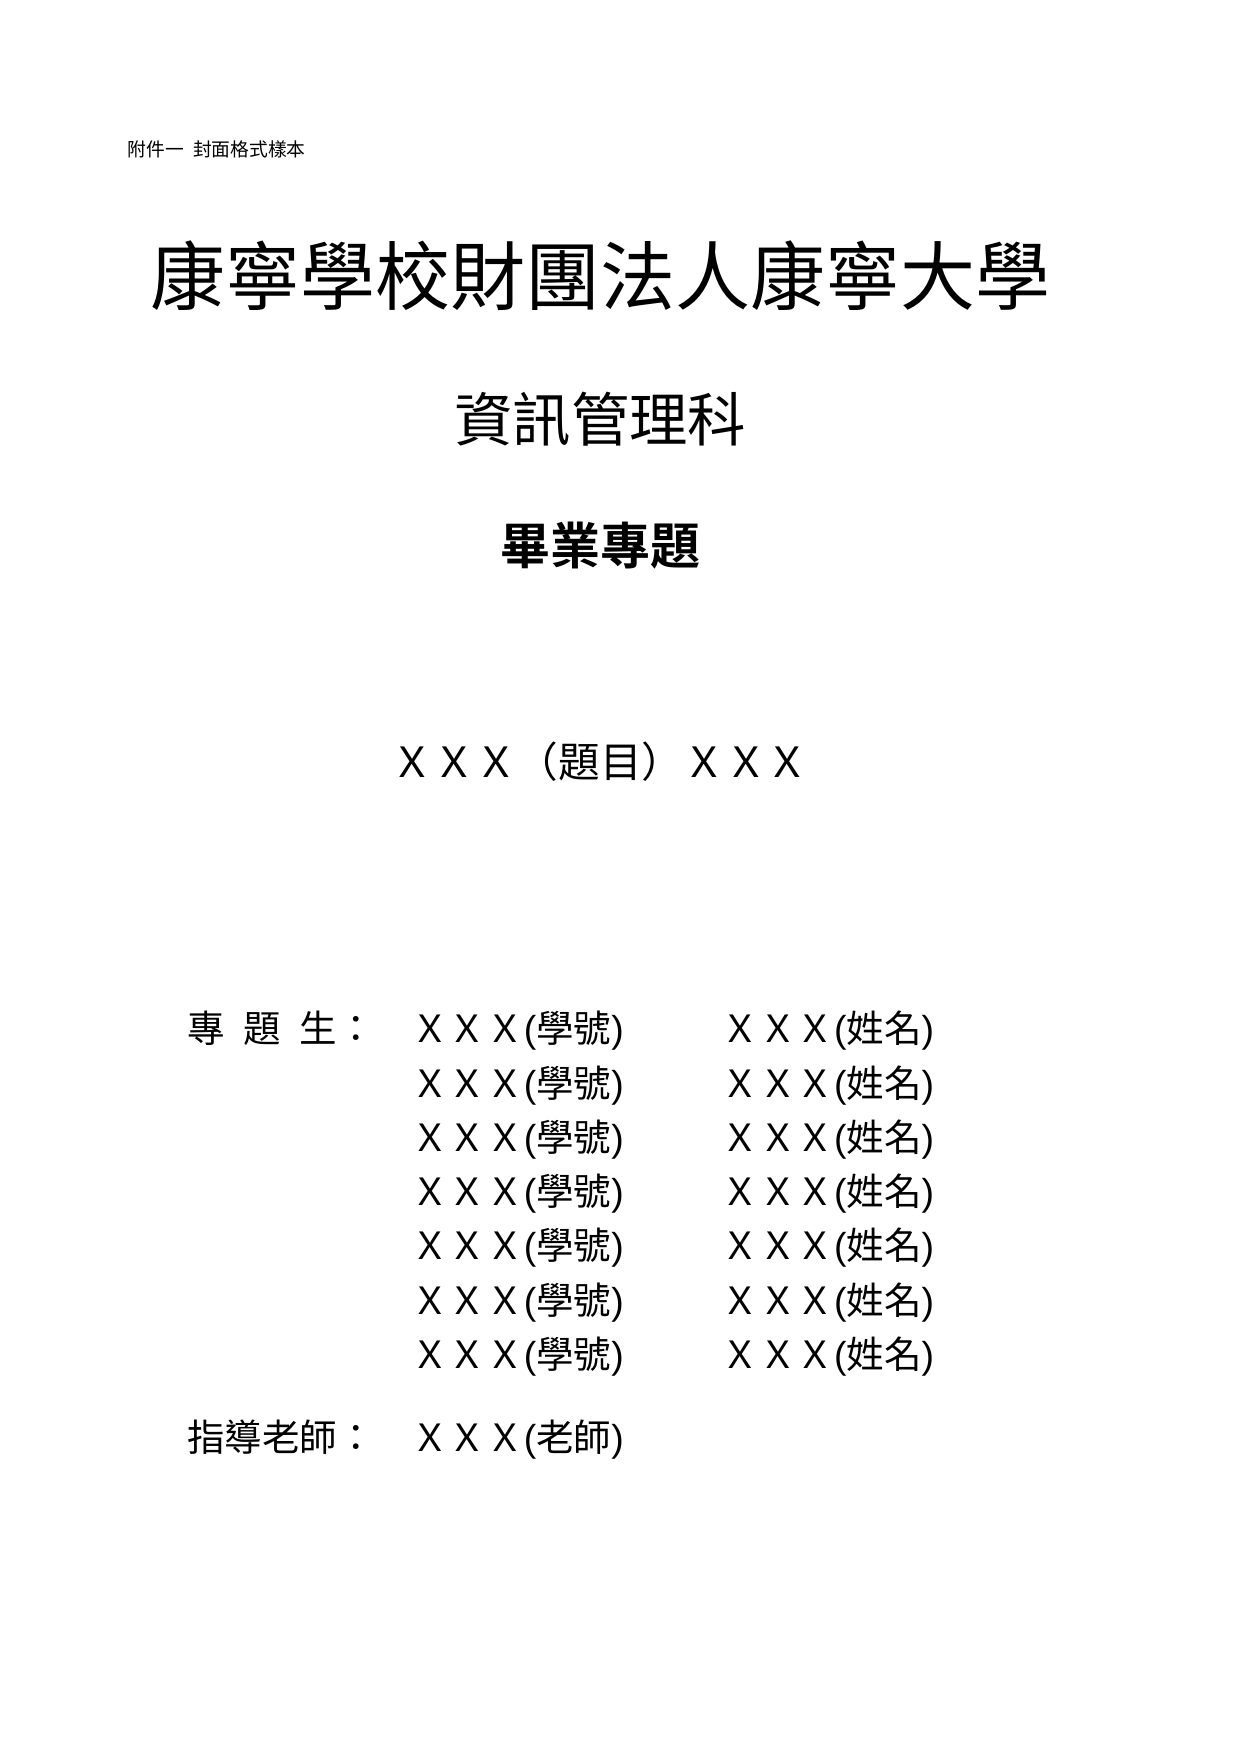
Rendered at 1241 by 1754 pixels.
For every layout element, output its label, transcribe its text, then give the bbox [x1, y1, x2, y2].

table_cell ＸＸＸ(學號) [408, 1108, 718, 1162]
text [112, 162, 320, 172]
table_cell ＸＸＸ(姓名) [719, 1054, 1106, 1108]
table_cell [719, 1379, 1106, 1408]
table_cell [408, 1379, 718, 1408]
text ＸＸＸ（題目）ＸＸＸ [94, 729, 1106, 789]
table_cell ＸＸＸ(學號) [408, 1271, 718, 1325]
table_cell ＸＸＸ(姓名) [719, 1162, 1106, 1216]
table_header ＸＸＸ(姓名) [719, 999, 1106, 1053]
table_cell ＸＸＸ(學號) [408, 1054, 718, 1108]
table_cell ＸＸＸ(姓名) [719, 1271, 1106, 1325]
table_cell [184, 1108, 408, 1162]
text 資訊管理科 [94, 374, 1106, 458]
table_cell ＸＸＸ(姓名) [719, 1108, 1106, 1162]
table_cell ＸＸＸ(姓名) [719, 1216, 1106, 1271]
table_cell ＸＸＸ(姓名) [719, 1325, 1106, 1379]
table_cell ＸＸＸ(學號) [408, 1325, 718, 1379]
text 康寧學校財團法人康寧大學 [94, 217, 1106, 326]
table_cell [184, 1054, 408, 1108]
table_header 專 題 生： [184, 999, 408, 1053]
table_cell [184, 1162, 408, 1216]
table_cell 指導老師： [184, 1408, 408, 1462]
table_cell [184, 1325, 408, 1379]
table_cell [184, 1216, 408, 1271]
table_cell ＸＸＸ(學號) [408, 1162, 718, 1216]
text 附件一 封面格式樣本 [112, 134, 320, 162]
table_cell [184, 1271, 408, 1325]
table_cell ＸＸＸ(老師) [408, 1408, 1106, 1462]
text 畢業專題 [94, 506, 1106, 579]
table_header ＸＸＸ(學號) [408, 999, 718, 1053]
table_cell [184, 1379, 408, 1408]
table_cell ＸＸＸ(學號) [408, 1216, 718, 1271]
